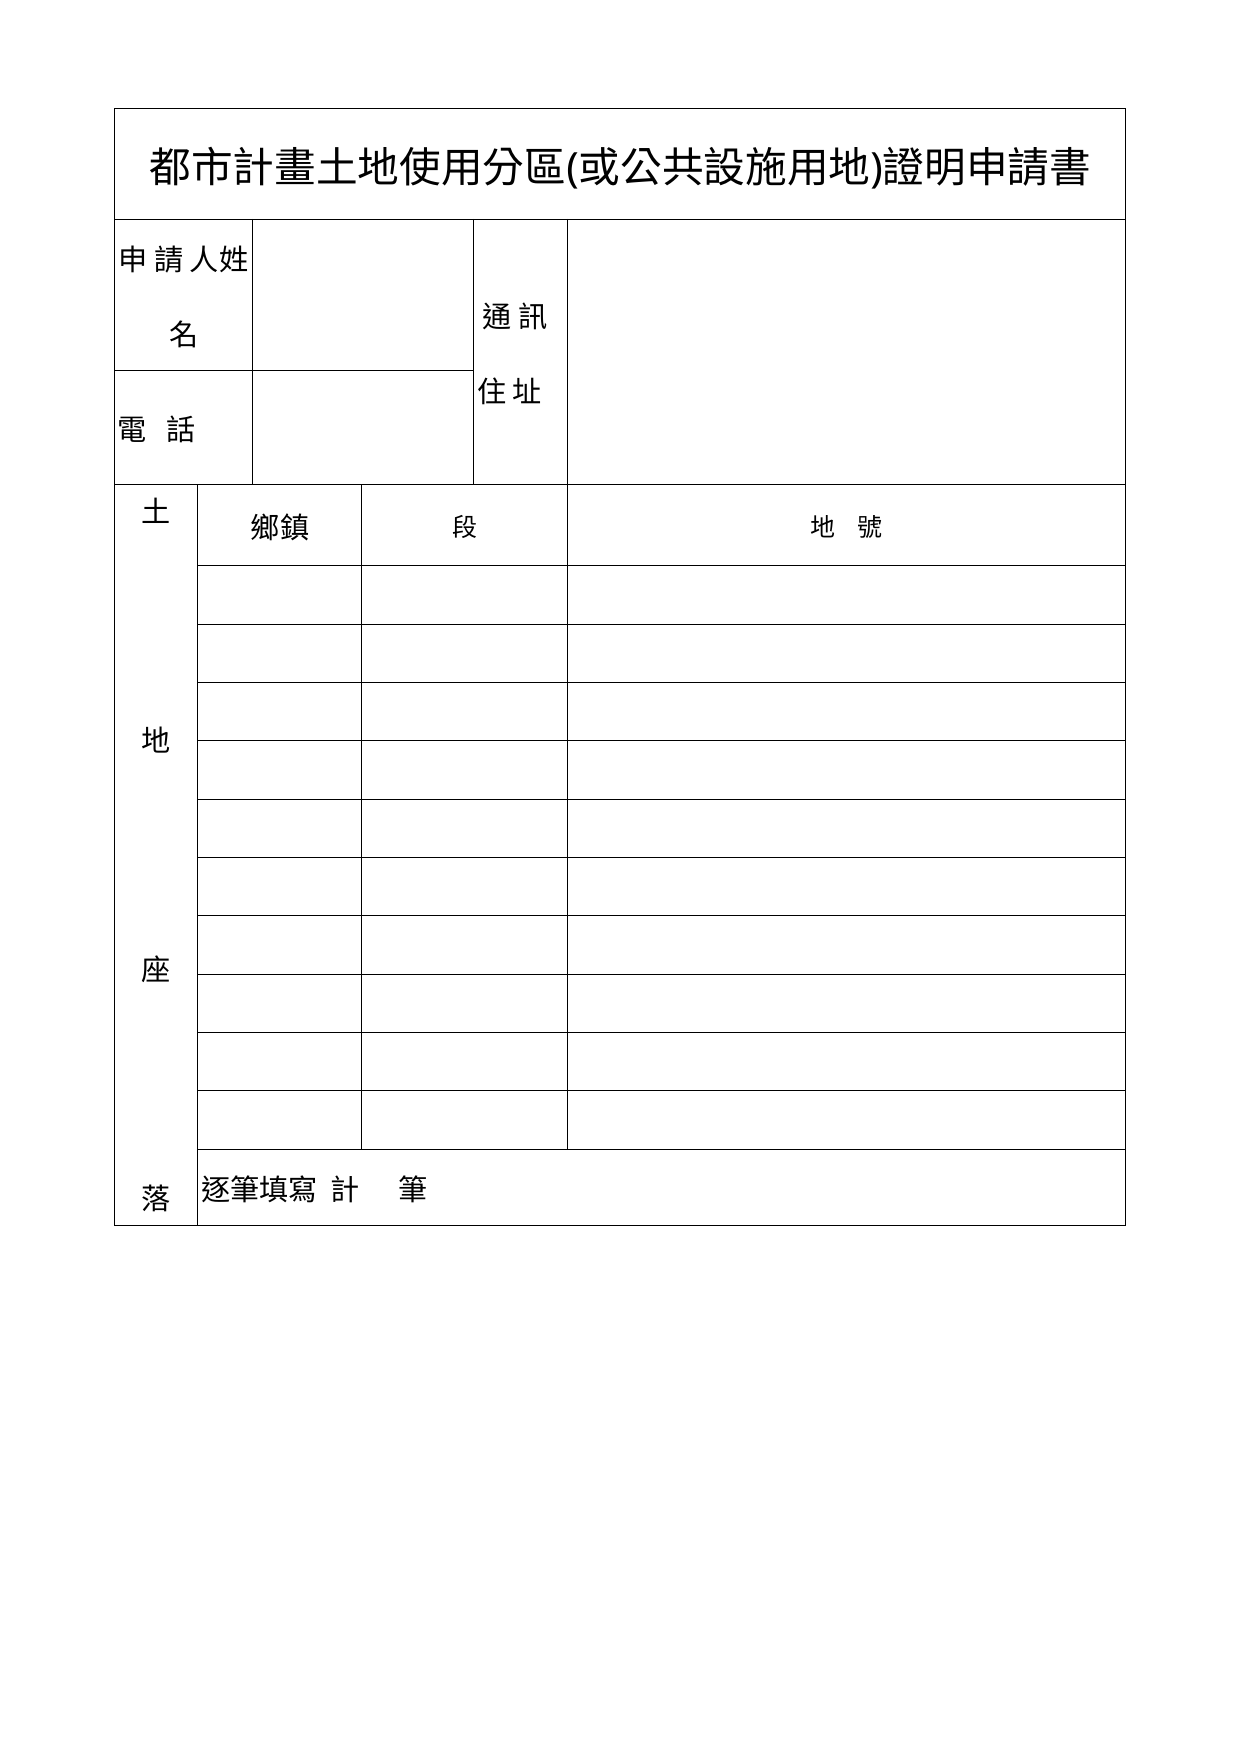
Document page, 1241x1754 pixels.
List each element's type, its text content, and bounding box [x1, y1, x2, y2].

table_cell [198, 916, 361, 974]
table_cell 地 號 [568, 485, 1125, 565]
table_cell [198, 975, 361, 1032]
table_cell [362, 1091, 567, 1149]
table_cell [568, 858, 1125, 915]
table_cell [362, 741, 567, 799]
table_cell 電 話 [115, 371, 252, 484]
table_cell 段 [362, 485, 567, 565]
table_header 都市計畫土地使用分區(或公共設施用地)證明申請書 [115, 109, 1125, 219]
table_cell [568, 683, 1125, 740]
table_cell [198, 625, 361, 682]
table_cell [253, 220, 473, 370]
table_cell [568, 800, 1125, 857]
table_cell [568, 625, 1125, 682]
table_cell [362, 975, 567, 1032]
table_cell [568, 916, 1125, 974]
table_cell 鄉鎮 [198, 485, 361, 565]
table_cell [362, 858, 567, 915]
table_cell [568, 1091, 1125, 1149]
table_cell [198, 800, 361, 857]
table_cell [198, 741, 361, 799]
table_cell [362, 566, 567, 624]
table_cell [362, 625, 567, 682]
table_cell 通 訊 住 址 [474, 220, 567, 484]
table_cell [362, 1033, 567, 1090]
table_cell [568, 566, 1125, 624]
table_cell 逐筆填寫 計 筆 [198, 1150, 1125, 1225]
table_cell [198, 1091, 361, 1149]
table_cell [198, 566, 361, 624]
table_cell [198, 1033, 361, 1090]
table_cell [362, 916, 567, 974]
table_cell [568, 741, 1125, 799]
table_cell [253, 371, 473, 484]
table_cell 土地座落 [115, 485, 197, 1225]
table_cell [568, 975, 1125, 1032]
table_cell [198, 858, 361, 915]
table_cell [568, 1033, 1125, 1090]
table_cell [198, 683, 361, 740]
table_cell [362, 800, 567, 857]
table_cell [568, 220, 1125, 484]
table_cell 申 請 人姓 名 [115, 220, 252, 370]
table_cell [362, 683, 567, 740]
